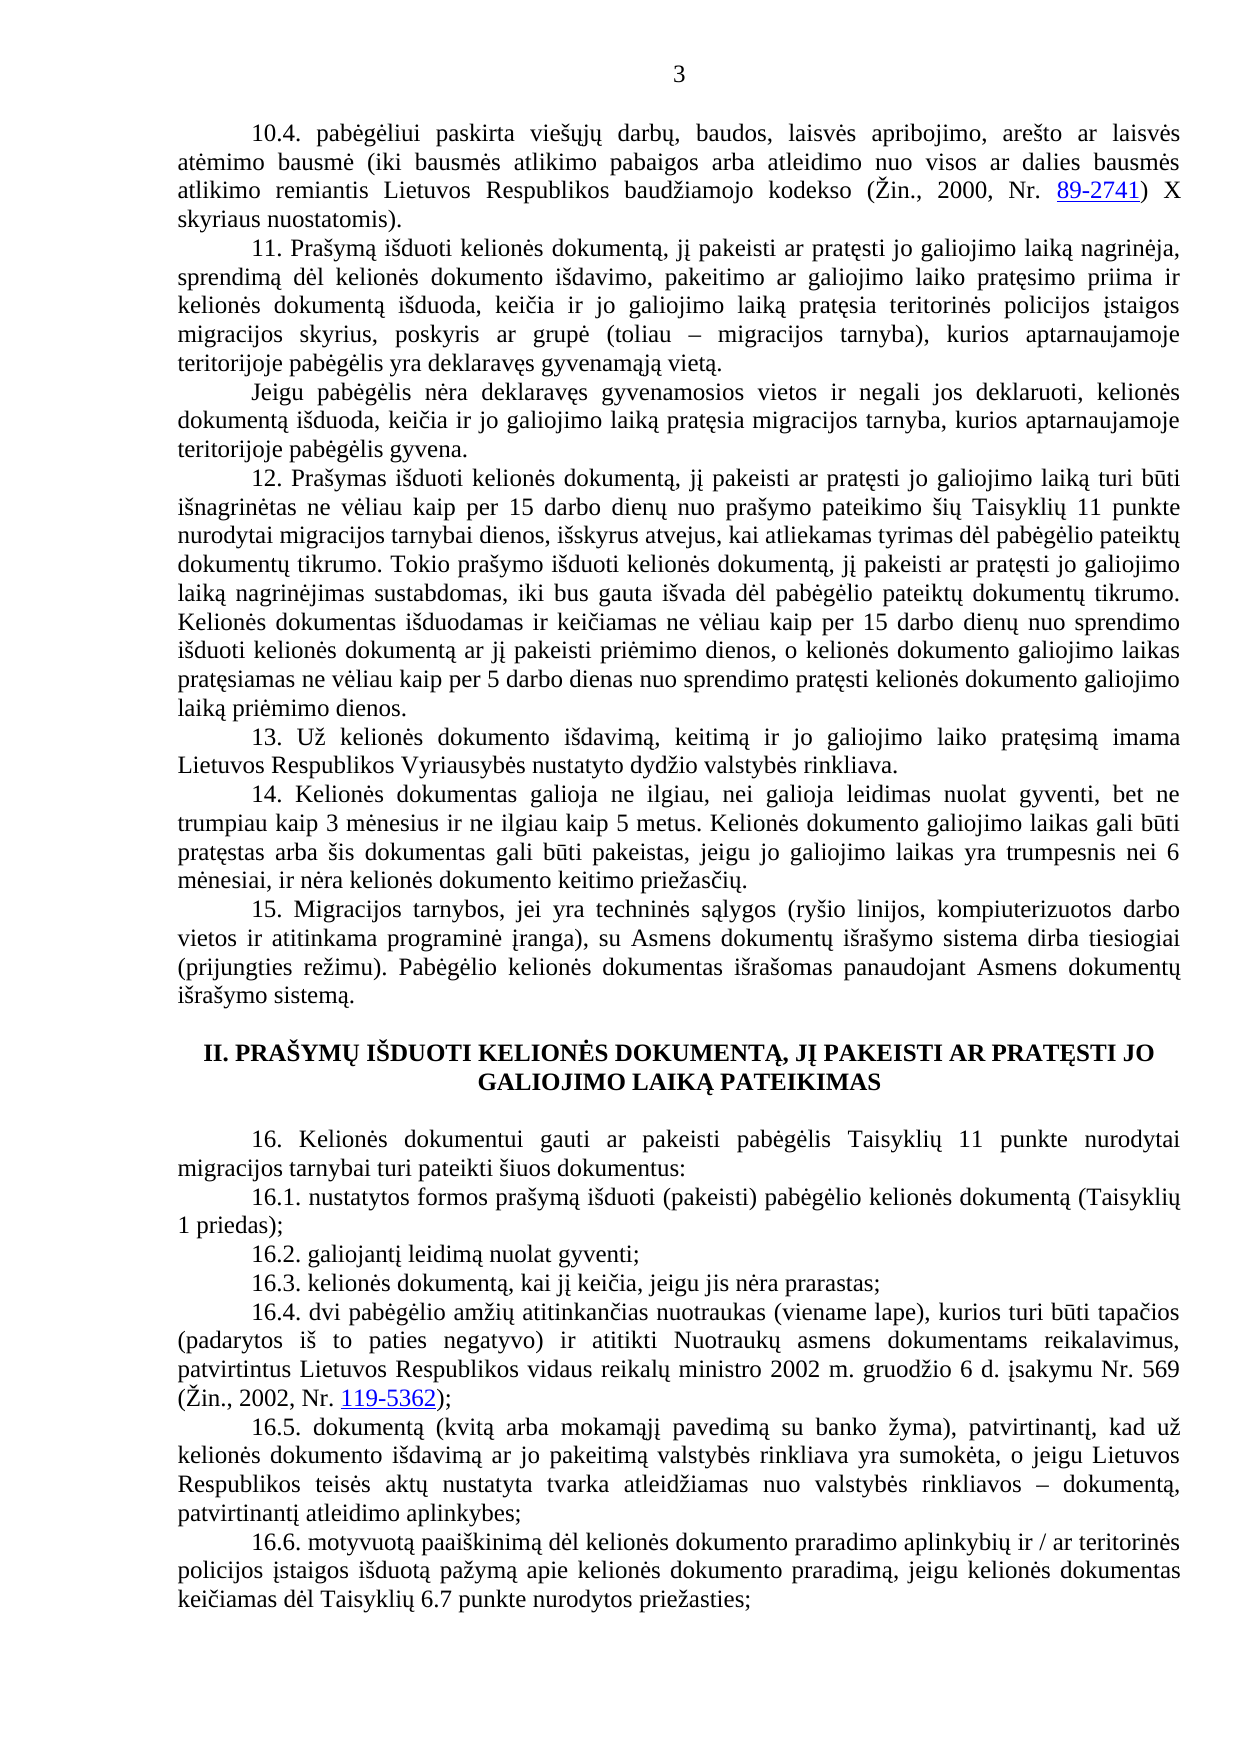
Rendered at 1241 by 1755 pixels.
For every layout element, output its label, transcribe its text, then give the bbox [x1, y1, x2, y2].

text 13. Už kelionės dokumento išdavimą, keitimą ir jo galiojimo laiko pratęsimą imama Lietuvos Respublikos Vyriausybės nustatyto dydžio valstybės rinkliava. [177, 722, 1181, 779]
text 16.4. dvi pabėgėlio amžių atitinkančias nuotraukas (viename lape), kurios turi būti tapačios (padarytos iš to paties negatyvo) ir atitikti Nuotraukų asmens dokumentams reikalavimus, patvirtintus Lietuvos Respublikos vidaus reikalų ministro 2002 m. gruodžio 6 d. įsakymu Nr. 569 (Žin., 2002, Nr. 119-5362); [177, 1297, 1181, 1412]
text 16. Kelionės dokumentui gauti ar pakeisti pabėgėlis Taisyklių 11 punkte nurodytai migracijos tarnybai turi pateikti šiuos dokumentus: [177, 1124, 1181, 1182]
text 16.5. dokumentą (kvitą arba mokamąjį pavedimą su banko žyma), patvirtinantį, kad už kelionės dokumento išdavimą ar jo pakeitimą valstybės rinkliava yra sumokėta, o jeigu Lietuvos Respublikos teisės aktų nustatyta tvarka atleidžiamas nuo valstybės rinkliavos – dokumentą, patvirtinantį atleidimo aplinkybes; [177, 1412, 1181, 1527]
text 16.2. galiojantį leidimą nuolat gyventi; [177, 1239, 1181, 1268]
text Jeigu pabėgėlis nėra deklaravęs gyvenamosios vietos ir negali jos deklaruoti, kelionės dokumentą išduoda, keičia ir jo galiojimo laiką pratęsia migracijos tarnyba, kurios aptarnaujamoje teritorijoje pabėgėlis gyvena. [177, 377, 1181, 463]
text 10.4. pabėgėliui paskirta viešųjų darbų, baudos, laisvės apribojimo, arešto ar laisvės atėmimo bausmė (iki bausmės atlikimo pabaigos arba atleidimo nuo visos ar dalies bausmės atlikimo remiantis Lietuvos Respublikos baudžiamojo kodekso (Žin., 2000, Nr. 89-2741) X skyriaus nuostatomis). [177, 118, 1181, 233]
text 11. Prašymą išduoti kelionės dokumentą, jį pakeisti ar pratęsti jo galiojimo laiką nagrinėja, sprendimą dėl kelionės dokumento išdavimo, pakeitimo ar galiojimo laiko pratęsimo priima ir kelionės dokumentą išduoda, keičia ir jo galiojimo laiką pratęsia teritorinės policijos įstaigos migracijos skyrius, poskyris ar grupė (toliau – migracijos tarnyba), kurios aptarnaujamoje teritorijoje pabėgėlis yra deklaravęs gyvenamąją vietą. [177, 233, 1181, 377]
text 16.3. kelionės dokumentą, kai jį keičia, jeigu jis nėra prarastas; [177, 1268, 1181, 1297]
text 12. Prašymas išduoti kelionės dokumentą, jį pakeisti ar pratęsti jo galiojimo laiką turi būti išnagrinėtas ne vėliau kaip per 15 darbo dienų nuo prašymo pateikimo šių Taisyklių 11 punkte nurodytai migracijos tarnybai dienos, išskyrus atvejus, kai atliekamas tyrimas dėl pabėgėlio pateiktų dokumentų tikrumo. Tokio prašymo išduoti kelionės dokumentą, jį pakeisti ar pratęsti jo galiojimo laiką nagrinėjimas sustabdomas, iki bus gauta išvada dėl pabėgėlio pateiktų dokumentų tikrumo. Kelionės dokumentas išduodamas ir keičiamas ne vėliau kaip per 15 darbo dienų nuo sprendimo išduoti kelionės dokumentą ar jį pakeisti priėmimo dienos, o kelionės dokumento galiojimo laikas pratęsiamas ne vėliau kaip per 5 darbo dienas nuo sprendimo pratęsti kelionės dokumento galiojimo laiką priėmimo dienos. [177, 463, 1181, 722]
text 15. Migracijos tarnybos, jei yra techninės sąlygos (ryšio linijos, kompiuterizuotos darbo vietos ir atitinkama programinė įranga), su Asmens dokumentų išrašymo sistema dirba tiesiogiai (prijungties režimu). Pabėgėlio kelionės dokumentas išrašomas panaudojant Asmens dokumentų išrašymo sistemą. [177, 894, 1181, 1009]
text 16.1. nustatytos formos prašymą išduoti (pakeisti) pabėgėlio kelionės dokumentą (Taisyklių 1 priedas); [177, 1182, 1181, 1239]
text II. Prašymų išduoti KELIONĖS DOKUMENTĄ, jį pakeisti ar pratęsti JO galiojimo laiką pateikimas [177, 1038, 1181, 1096]
text 14. Kelionės dokumentas galioja ne ilgiau, nei galioja leidimas nuolat gyventi, bet ne trumpiau kaip 3 mėnesius ir ne ilgiau kaip 5 metus. Kelionės dokumento galiojimo laikas gali būti pratęstas arba šis dokumentas gali būti pakeistas, jeigu jo galiojimo laikas yra trumpesnis nei 6 mėnesiai, ir nėra kelionės dokumento keitimo priežasčių. [177, 779, 1181, 894]
text 16.6. motyvuotą paaiškinimą dėl kelionės dokumento praradimo aplinkybių ir / ar teritorinės policijos įstaigos išduotą pažymą apie kelionės dokumento praradimą, jeigu kelionės dokumentas keičiamas dėl Taisyklių 6.7 punkte nurodytos priežasties; [177, 1527, 1181, 1613]
